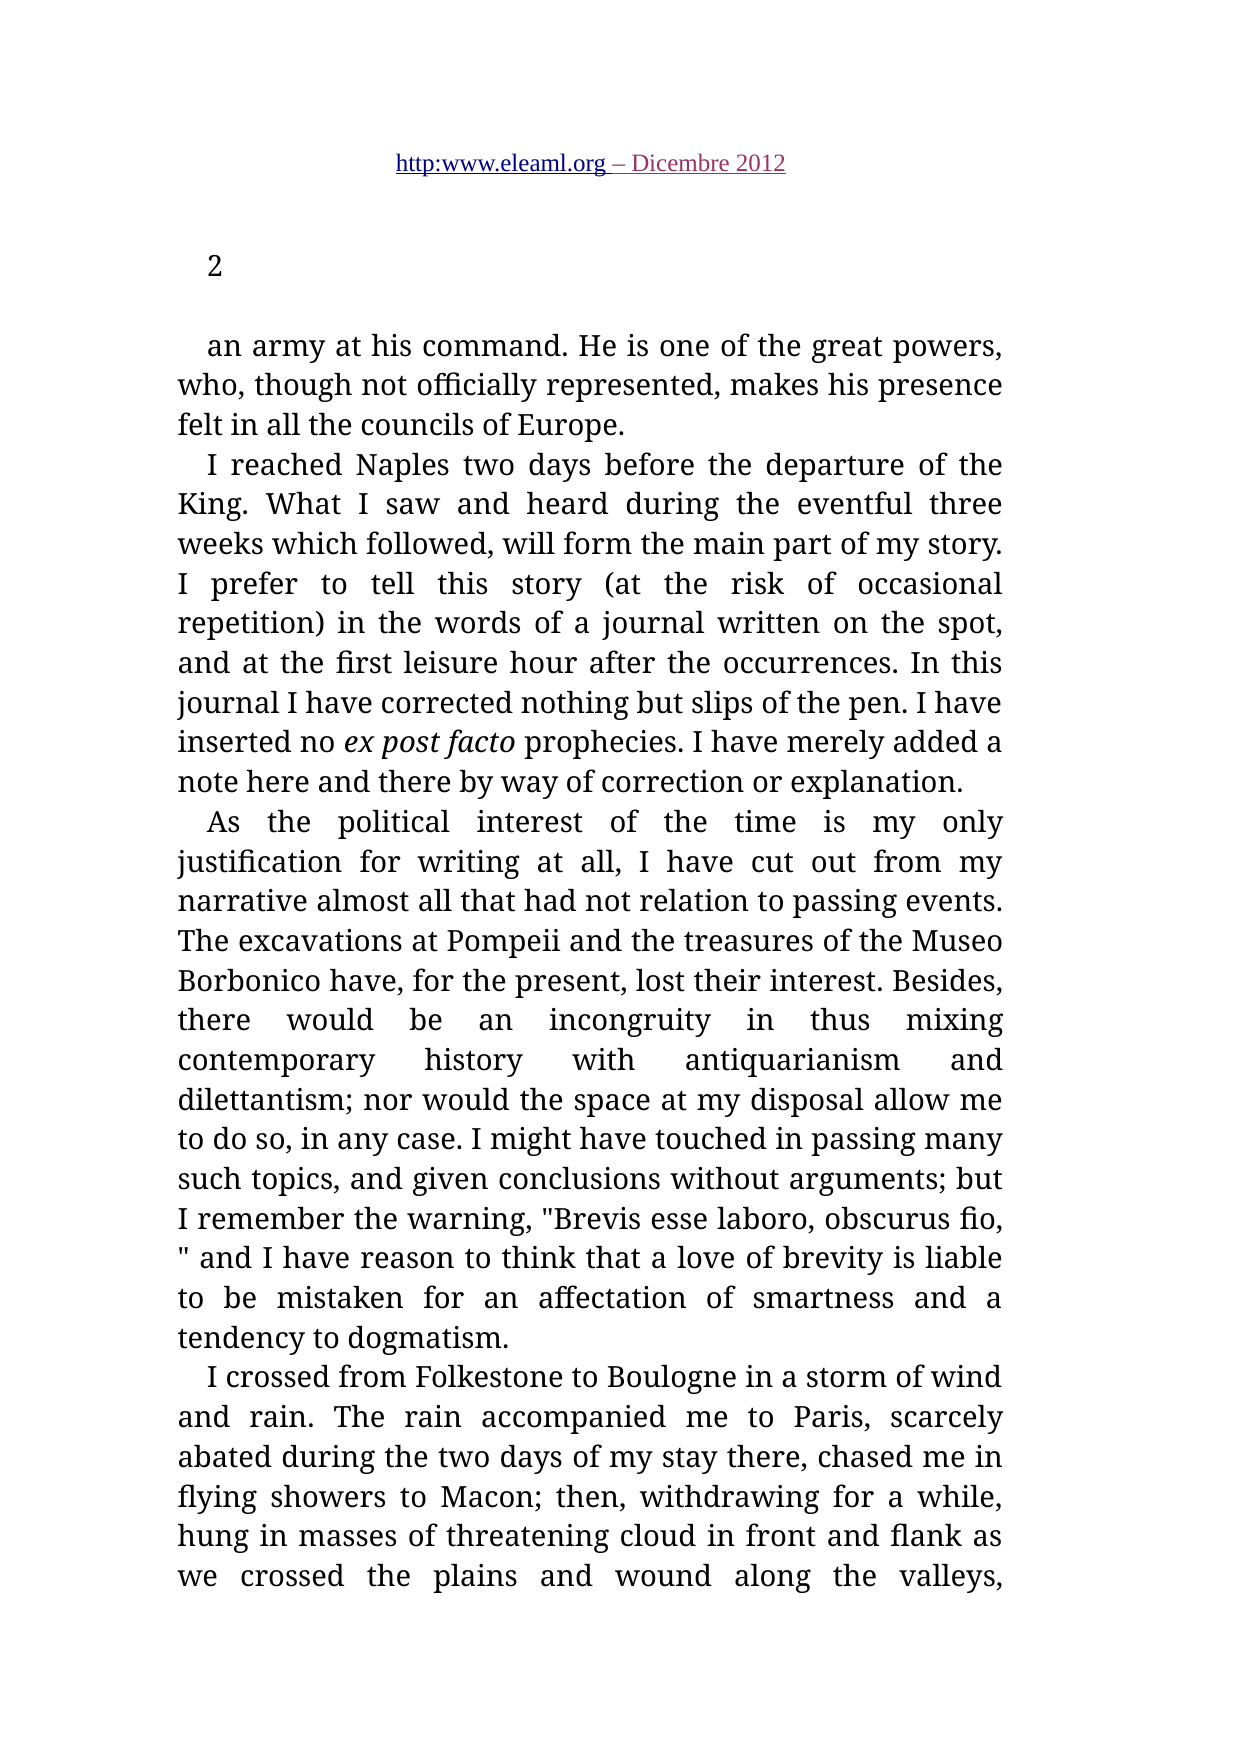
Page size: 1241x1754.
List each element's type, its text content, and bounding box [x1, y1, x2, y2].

text an army at his command. He is one of the great powers, who, though not officially represented, makes his presence felt in all the councils of Europe. [177, 325, 1004, 444]
text 2 [177, 246, 1004, 285]
text As the political interest of the time is my only justification for writing at all, I have cut out from my narrative almost all that had not relation to passing events. The excavations at Pompeii and the treasures of the Museo Borbonico have, for the present, lost their interest. Besides, there would be an incongruity in thus mixing contemporary history with antiquarianism and dilettantism; nor would the space at my disposal allow me to do so, in any case. I might have touched in passing many such topics, and given conclusions without arguments; but I remember the warning, "Brevis esse laboro, obscurus fio, " and I have reason to think that a love of brevity is liable to be mistaken for an affectation of smartness and a tendency to dogmatism. [177, 801, 1004, 1357]
text I reached Naples two days before the departure of the King. What I saw and heard during the eventful three weeks which followed, will form the main part of my story. I prefer to tell this story (at the risk of occasional repetition) in the words of a journal written on the spot, and at the first leisure hour after the occurrences. In this journal I have corrected nothing but slips of the pen. I have inserted no ex post facto prophecies. I have merely added a note here and there by way of correction or explanation. [177, 444, 1004, 801]
text I crossed from Folkestone to Boulogne in a storm of wind and rain. The rain accompanied me to Paris, scarcely abated during the two days of my stay there, chased me in flying showers to Macon; then, withdrawing for a while, hung in masses of threatening cloud in front and flank as we crossed the plains and wound along the valleys, [177, 1357, 1004, 1595]
